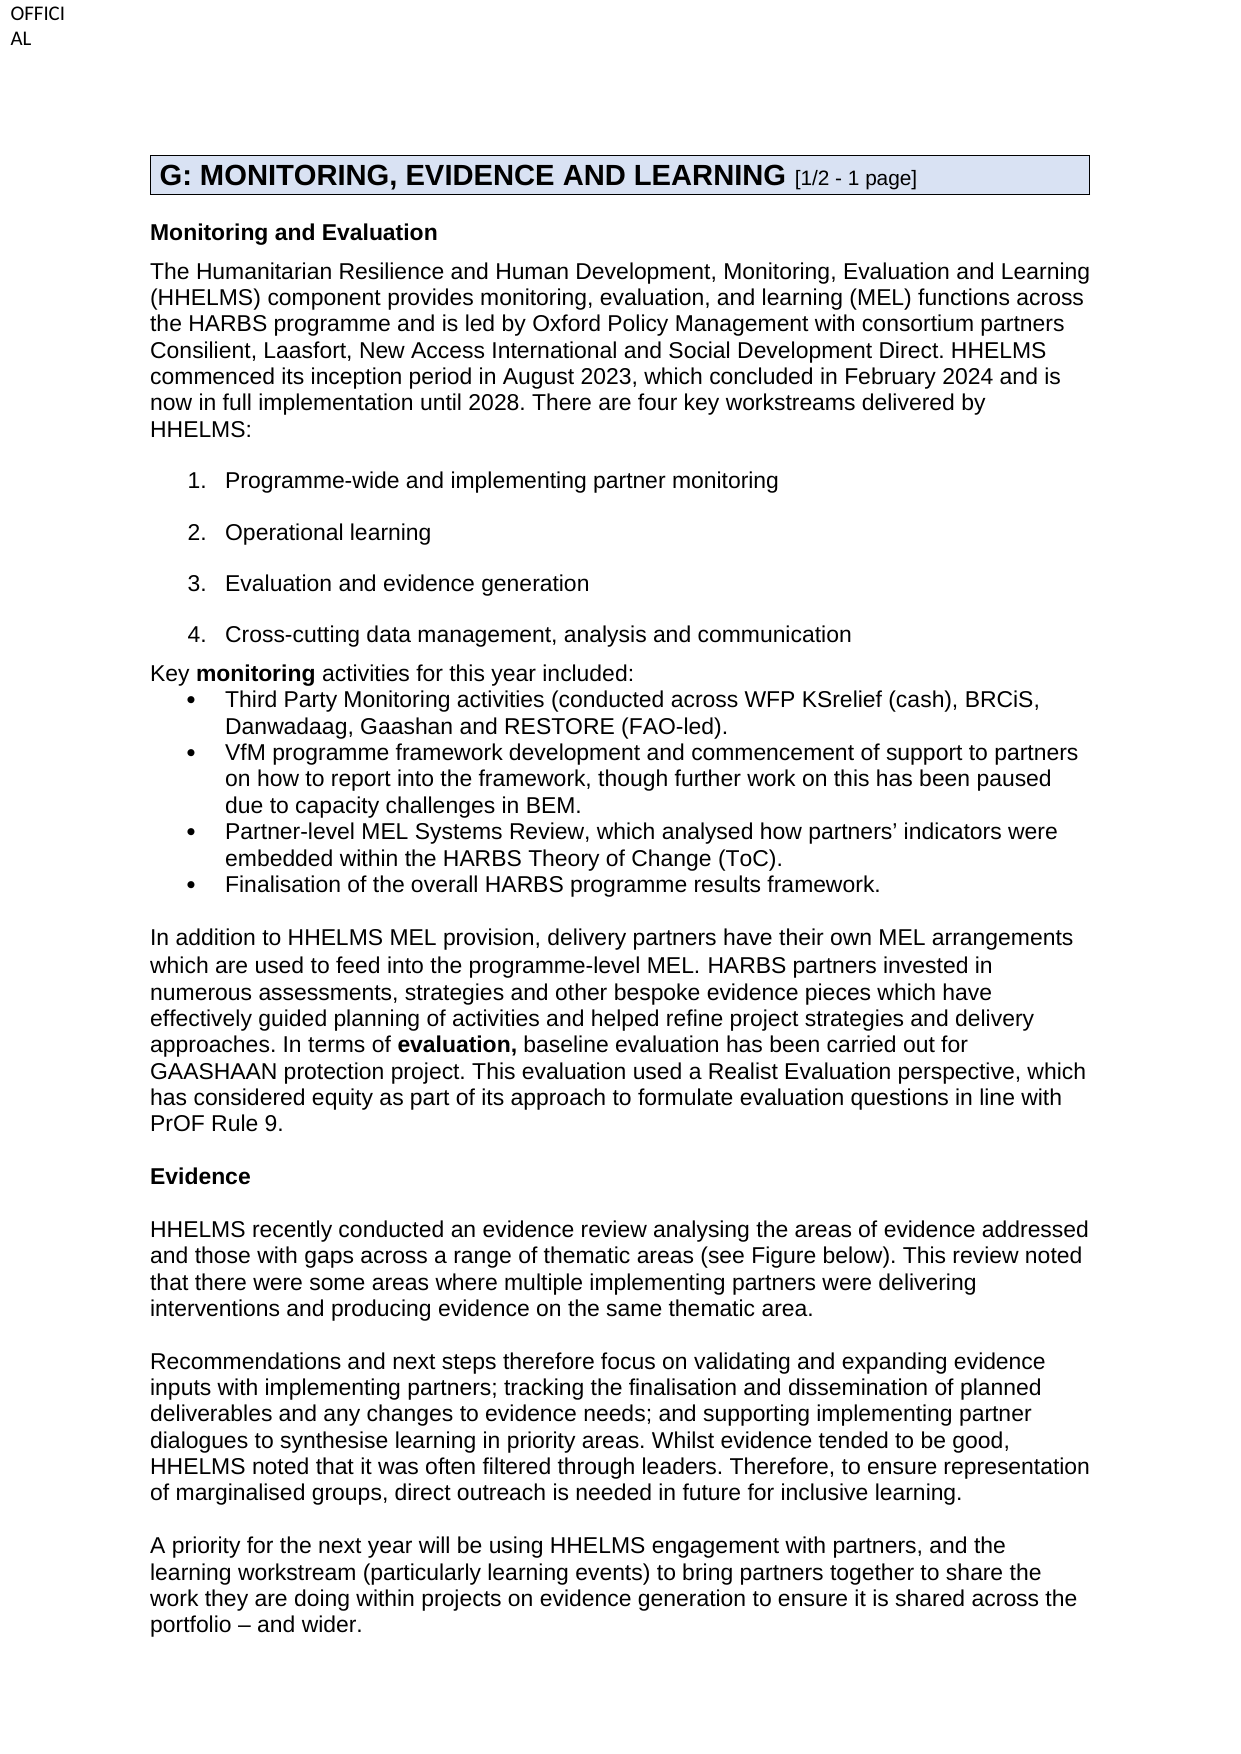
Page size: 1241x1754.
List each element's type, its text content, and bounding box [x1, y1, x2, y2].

text Evidence [150, 1163, 1090, 1189]
text A priority for the next year will be using HHELMS engagement with partners, and the learning workstream (particularly learning events) to bring partners together to share the work they are doing within projects on evidence generation to ensure it is shared across the portfolio – and wider. [150, 1532, 1090, 1637]
text Monitoring and Evaluation [150, 219, 1090, 245]
list Evaluation and evidence generation [187, 570, 1090, 596]
text In addition to HHELMS MEL provision, delivery partners have their own MEL arrangements which are used to feed into the programme-level MEL. HARBS partners invested in numerous assessments, strategies and other bespoke evidence pieces which have effectively guided planning of activities and helped refine project strategies and delivery approaches. In terms of evaluation, baseline evaluation has been carried out for GAASHAAN protection project. This evaluation used a Realist Evaluation perspective, which has considered equity as part of its approach to formulate evaluation questions in line with PrOF Rule 9. [150, 923, 1090, 1137]
text Key monitoring activities for this year included: [150, 660, 1090, 686]
list VfM programme framework development and commencement of support to partners on how to report into the framework, though further work on this has been paused due to capacity challenges in BEM. [187, 739, 1090, 818]
text Recommendations and next steps therefore focus on validating and expanding evidence inputs with implementing partners; tracking the finalisation and dissemination of planned deliverables and any changes to evidence needs; and supporting implementing partner dialogues to synthesise learning in priority areas. Whilst evidence tended to be good, HHELMS noted that it was often filtered through leaders. Therefore, to ensure representation of marginalised groups, direct outreach is needed in future for inclusive learning. [150, 1348, 1090, 1506]
text The Humanitarian Resilience and Human Development, Monitoring, Evaluation and Learning (HHELMS) component provides monitoring, evaluation, and learning (MEL) functions across the HARBS programme and is led by Oxford Policy Management with consortium partners Consilient, Laasfort, New Access International and Social Development Direct. HHELMS commenced its inception period in August 2023, which concluded in February 2024 and is now in full implementation until 2028. There are four key workstreams delivered by HHELMS: [150, 258, 1090, 442]
list Cross-cutting data management, analysis and communication [187, 621, 1090, 647]
text G: MONITORING, EVIDENCE AND LEARNING [1/2 - 1 page] [151, 156, 1089, 194]
list Third Party Monitoring activities (conducted across WFP KSrelief (cash), BRCiS, Danwadaag, Gaashan and RESTORE (FAO-led). [187, 686, 1090, 739]
list Operational learning [187, 518, 1090, 545]
list Programme-wide and implementing partner monitoring [187, 467, 1090, 493]
list Finalisation of the overall HARBS programme results framework. [187, 871, 1090, 897]
list Partner-level MEL Systems Review, which analysed how partners’ indicators were embedded within the HARBS Theory of Change (ToC). [187, 818, 1090, 871]
text HHELMS recently conducted an evidence review analysing the areas of evidence addressed and those with gaps across a range of thematic areas (see Figure below). This review noted that there were some areas where multiple implementing partners were delivering interventions and producing evidence on the same thematic area. [150, 1216, 1090, 1321]
